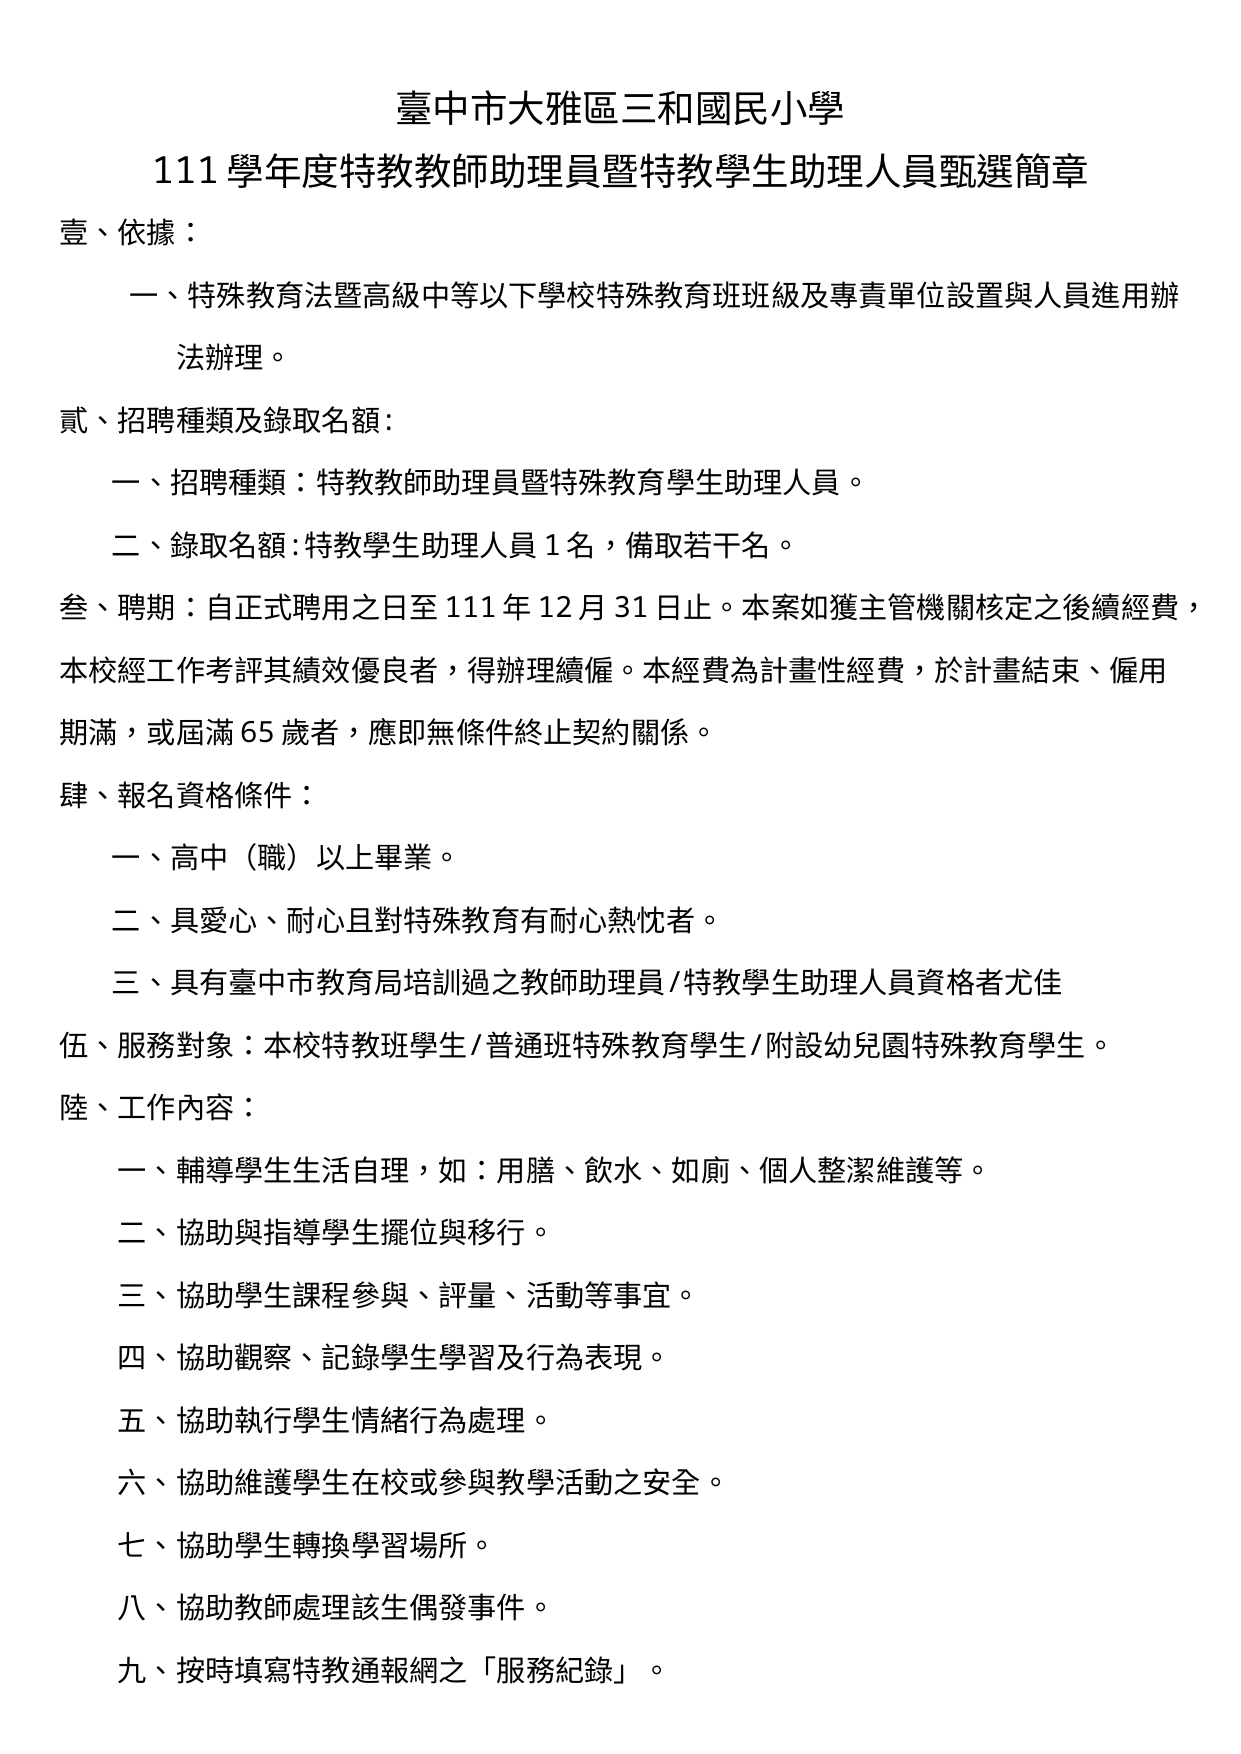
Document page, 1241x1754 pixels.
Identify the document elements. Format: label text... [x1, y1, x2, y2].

text 肆、報名資格條件： [59, 752, 1181, 814]
text 一、招聘種類：特教教師助理員暨特殊教育學生助理人員。 [59, 439, 1181, 502]
text 四、協助觀察、記錄學生學習及行為表現。 [59, 1314, 1181, 1377]
text 三、協助學生課程參與、評量、活動等事宜。 [59, 1252, 1181, 1314]
text 二、協助與指導學生擺位與移行。 [59, 1189, 1181, 1252]
text 臺中市大雅區三和國民小學 [59, 64, 1181, 127]
text 二、具愛心、耐心且對特殊教育有耐心熱忱者。 [59, 877, 1181, 939]
text 叁、聘期：自正式聘用之日至111年12月31日止。本案如獲主管機關核定之後續經費，本校經工作考評其績效優良者，得辦理續僱。本經費為計畫性經費，於計畫結束、僱用期滿，或屆滿65歲者，應即無條件終止契約關係。 [59, 564, 1181, 752]
text 111學年度特教教師助理員暨特教學生助理人員甄選簡章 [59, 127, 1181, 189]
text 九、按時填寫特教通報網之「服務紀錄」。 [59, 1627, 1181, 1689]
text 六、協助維護學生在校或參與教學活動之安全。 [59, 1439, 1181, 1502]
text 七、協助學生轉換學習場所。 [59, 1502, 1181, 1564]
text 一、輔導學生生活自理，如：用膳、飲水、如廁、個人整潔維護等。 [59, 1127, 1181, 1189]
text 八、協助教師處理該生偶發事件。 [59, 1564, 1181, 1627]
text 一、特殊教育法暨高級中等以下學校特殊教育班班級及專責單位設置與人員進用辦法辦理。 [59, 252, 1181, 377]
text 二、錄取名額:特教學生助理人員1名，備取若干名。 [59, 502, 1181, 564]
text 伍、服務對象：本校特教班學生/普通班特殊教育學生/附設幼兒園特殊教育學生。 [59, 1002, 1181, 1064]
text 貳、招聘種類及錄取名額: [59, 377, 1181, 439]
text 三、具有臺中市教育局培訓過之教師助理員/特教學生助理人員資格者尤佳 [59, 939, 1181, 1002]
text 陸、工作內容： [59, 1064, 1181, 1127]
text 一、高中（職）以上畢業。 [59, 814, 1181, 877]
text 壹、依據： [59, 189, 1181, 252]
text 五、協助執行學生情緒行為處理。 [59, 1377, 1181, 1439]
